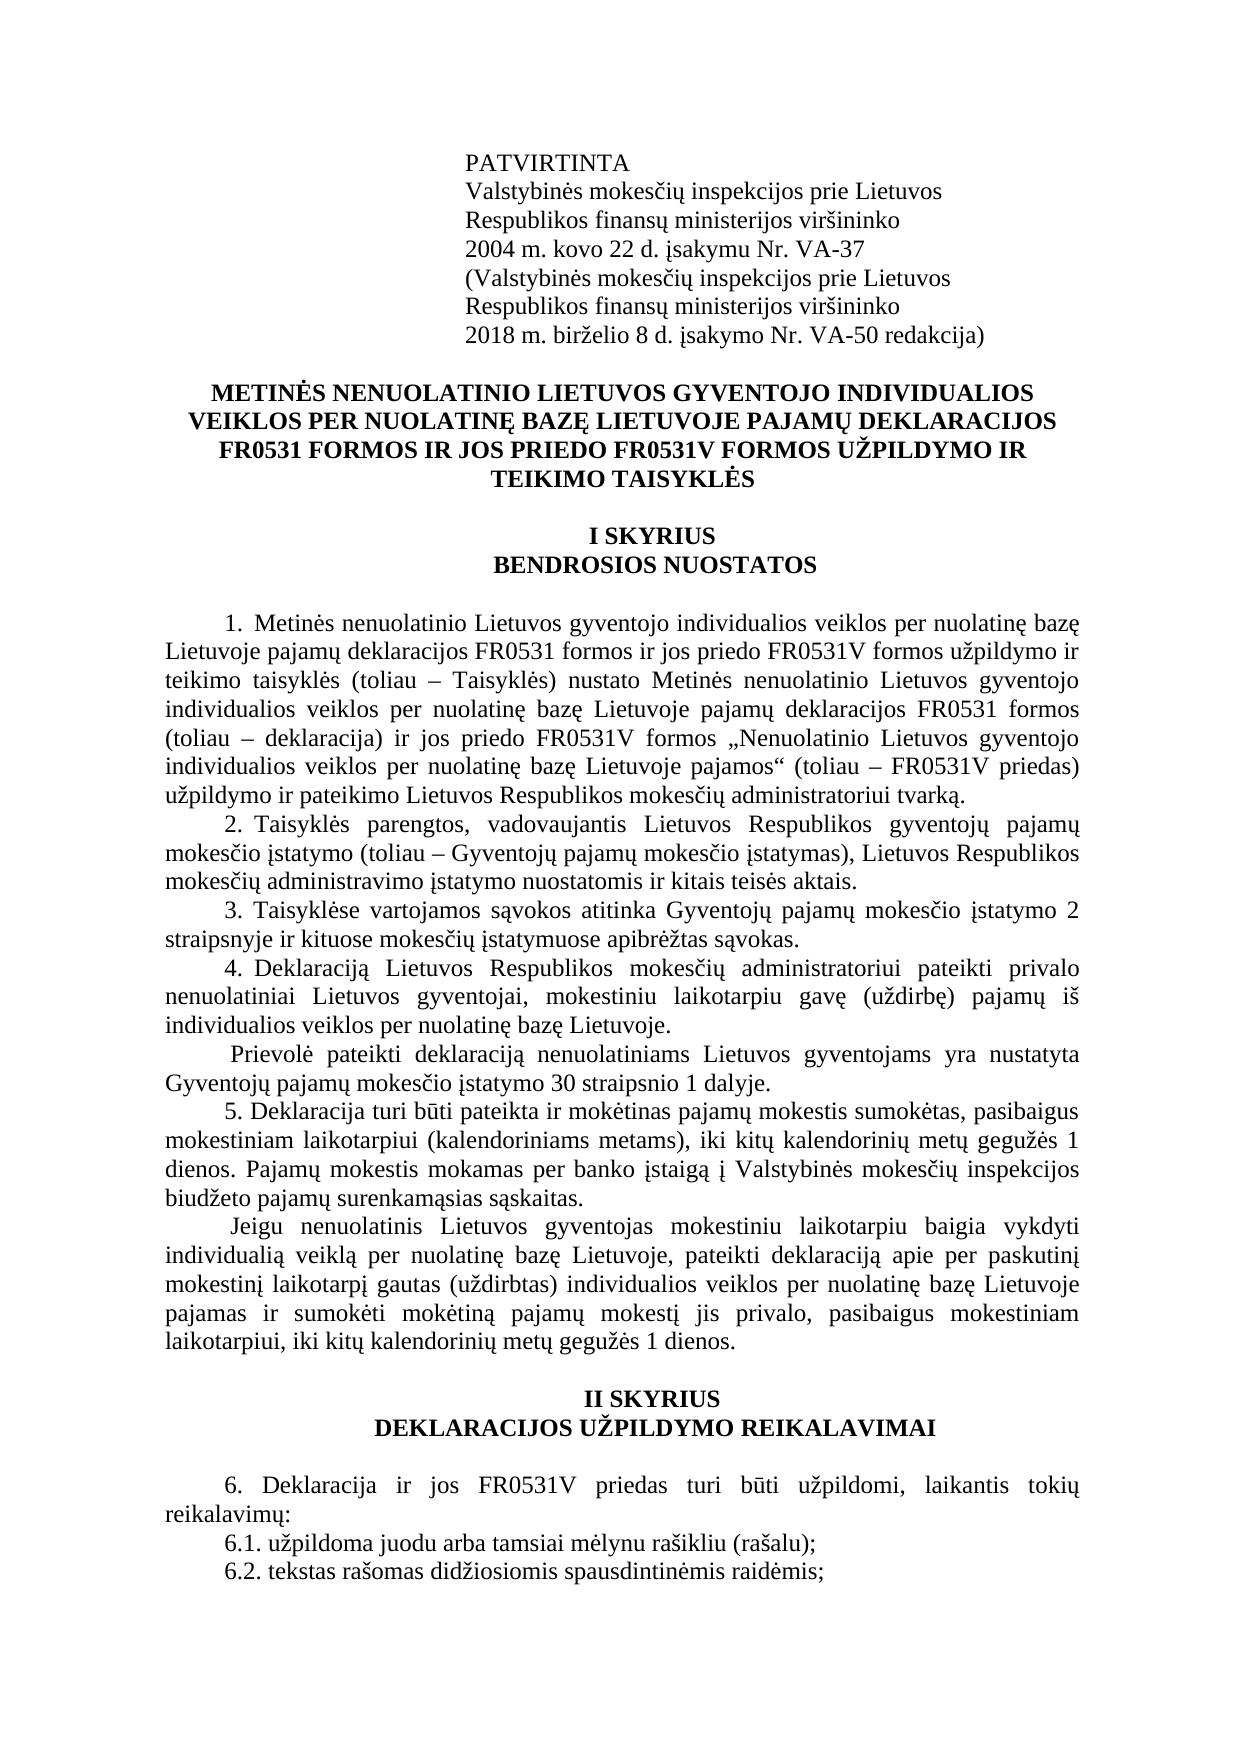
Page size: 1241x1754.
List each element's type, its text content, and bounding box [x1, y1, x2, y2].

text Respublikos finansų ministerijos viršininko [465, 205, 1139, 234]
text PATVIRTINTA [465, 148, 1139, 176]
text Jeigu nenuolatinis Lietuvos gyventojas mokestiniu laikotarpiu baigia vykdyti individualią veiklą per nuolatinę bazę Lietuvoje, pateikti deklaraciją apie per paskutinį mokestinį laikotarpį gautas (uždirbtas) individualios veiklos per nuolatinę bazę Lietuvoje pajamas ir sumokėti mokėtiną pajamų mokestį jis privalo, pasibaigus mokestiniam laikotarpiui, iki kitų kalendorinių metų gegužės 1 dienos. [165, 1211, 1080, 1355]
text 5. Deklaracija turi būti pateikta ir mokėtinas pajamų mokestis sumokėtas, pasibaigus mokestiniam laikotarpiui (kalendoriniams metams), iki kitų kalendorinių metų gegužės 1 dienos. Pajamų mokestis mokamas per banko įstaigą į Valstybinės mokesčių inspekcijos biudžeto pajamų surenkamąsias sąskaitas. [165, 1096, 1080, 1211]
text METINĖS NENUOLATINIO LIETUVOS GYVENTOJO INDIVIDUALIOS VEIKLOS PER NUOLATINĘ BAZĘ LIETUVOJE PAJAMŲ DEKLARACIJOS FR0531 FORMOS IR JOS PRIEDO FR0531V FORMOS UŽPILDYMO IR TEIKIMO TAISYKLĖS [165, 378, 1080, 493]
text 6. Deklaracija ir jos FR0531V priedas turi būti užpildomi, laikantis tokių reikalavimų: [165, 1470, 1080, 1528]
text Respublikos finansų ministerijos viršininko [465, 291, 1139, 320]
text 2018 m. birželio 8 d. įsakymo Nr. VA-50 redakcija) [465, 320, 1139, 349]
text 2. Taisyklės parengtos, vadovaujantis Lietuvos Respublikos gyventojų pajamų mokesčio įstatymo (toliau – Gyventojų pajamų mokesčio įstatymas), Lietuvos Respublikos mokesčių administravimo įstatymo nuostatomis ir kitais teisės aktais. [165, 809, 1080, 895]
text Prievolė pateikti deklaraciją nenuolatiniams Lietuvos gyventojams yra nustatyta Gyventojų pajamų mokesčio įstatymo 30 straipsnio 1 dalyje. [165, 1039, 1080, 1096]
text 2004 m. kovo 22 d. įsakymu Nr. VA-37 [465, 234, 1139, 263]
text 1. Metinės nenuolatinio Lietuvos gyventojo individualios veiklos per nuolatinę bazę Lietuvoje pajamų deklaracijos FR0531 formos ir jos priedo FR0531V formos užpildymo ir teikimo taisyklės (toliau – Taisyklės) nustato Metinės nenuolatinio Lietuvos gyventojo individualios veiklos per nuolatinę bazę Lietuvoje pajamų deklaracijos FR0531 formos (toliau – deklaracija) ir jos priedo FR0531V formos „Nenuolatinio Lietuvos gyventojo individualios veiklos per nuolatinę bazę Lietuvoje pajamos“ (toliau – FR0531V priedas) užpildymo ir pateikimo Lietuvos Respublikos mokesčių administratoriui tvarką. [165, 608, 1080, 809]
text I SKYRIUS [165, 521, 1139, 550]
text DEKLARACIJOS UŽPILDYMO REIKALAVIMAI [165, 1413, 1139, 1441]
text 6.2. tekstas rašomas didžiosiomis spausdintinėmis raidėmis; [165, 1556, 1139, 1585]
text BENDROSIOS NUOSTATOS [165, 550, 1139, 579]
text 4. Deklaraciją Lietuvos Respublikos mokesčių administratoriui pateikti privalo nenuolatiniai Lietuvos gyventojai, mokestiniu laikotarpiu gavę (uždirbę) pajamų iš individualios veiklos per nuolatinę bazę Lietuvoje. [165, 953, 1080, 1039]
text (Valstybinės mokesčių inspekcijos prie Lietuvos [465, 263, 1139, 291]
text II SKYRIUS [165, 1384, 1139, 1413]
text Valstybinės mokesčių inspekcijos prie Lietuvos [465, 176, 1139, 205]
text 3. Taisyklėse vartojamos sąvokos atitinka Gyventojų pajamų mokesčio įstatymo 2 straipsnyje ir kituose mokesčių įstatymuose apibrėžtas sąvokas. [165, 895, 1080, 953]
text 6.1. užpildoma juodu arba tamsiai mėlynu rašikliu (rašalu); [165, 1528, 1139, 1556]
